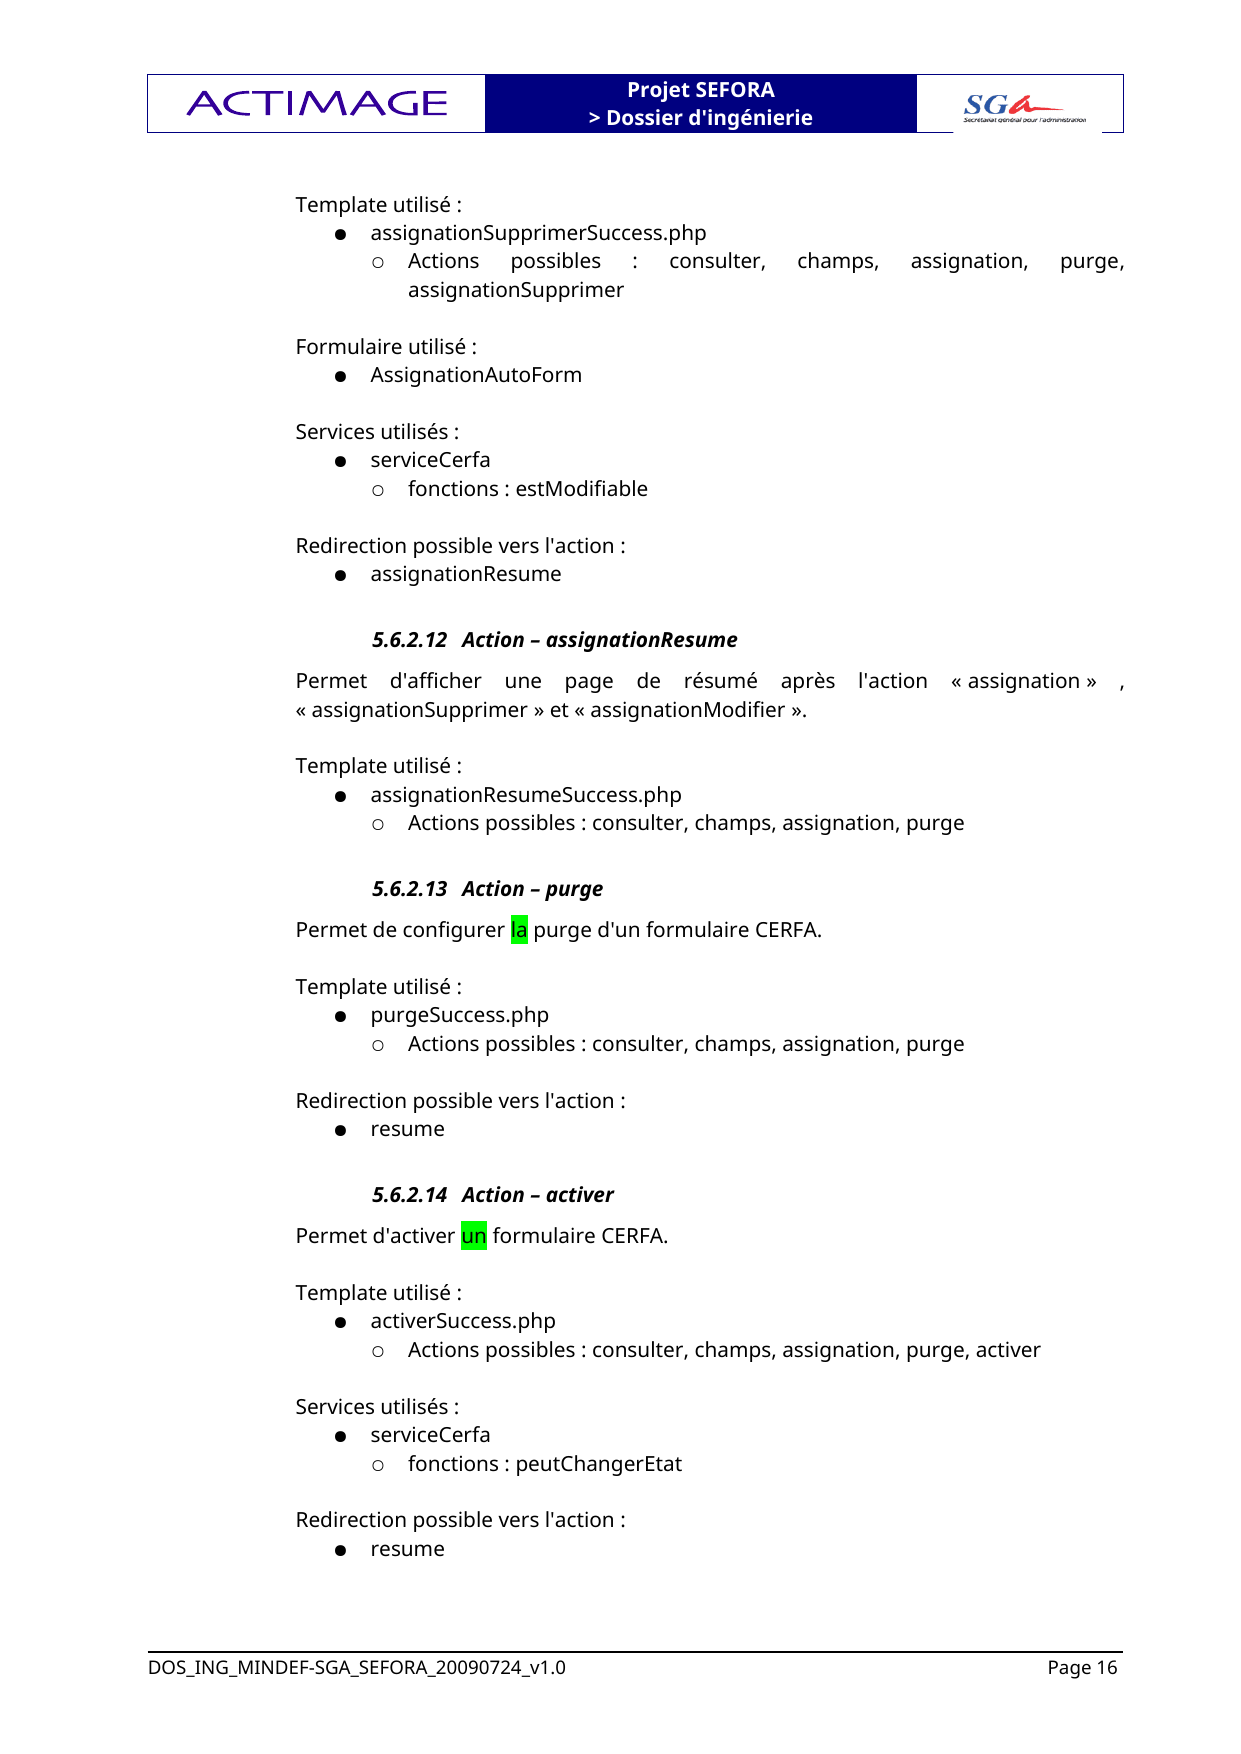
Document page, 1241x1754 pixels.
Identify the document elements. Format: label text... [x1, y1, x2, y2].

list resume [333, 1114, 1125, 1143]
list assignationResumeSuccess.php [333, 780, 1125, 808]
text Template utilisé : [295, 752, 1125, 780]
list resume [333, 1534, 1125, 1562]
list fonctions : peutChangerEtat [370, 1449, 1125, 1477]
list AssignationAutoForm [333, 360, 1125, 389]
list serviceCerfa [333, 446, 1125, 474]
list assignationResume [333, 559, 1125, 588]
list purgeSuccess.php [333, 1001, 1125, 1029]
text Permet de configurer la purge d'un formulaire CERFA. [295, 915, 1125, 944]
subtitle Action – activer [372, 1180, 1125, 1209]
text Redirection possible vers l'action : [295, 1506, 1125, 1534]
text Template utilisé : [295, 1278, 1125, 1307]
list Actions possibles : consulter, champs, assignation, purge [370, 1029, 1125, 1057]
list activerSuccess.php [333, 1307, 1125, 1335]
text Redirection possible vers l'action : [295, 1086, 1125, 1114]
subtitle Action – purge [372, 874, 1125, 903]
list Actions possibles : consulter, champs, assignation, purge, assignationSupprimer [370, 247, 1125, 303]
text Template utilisé : [295, 972, 1125, 1001]
text Redirection possible vers l'action : [295, 531, 1125, 559]
list serviceCerfa [333, 1420, 1125, 1449]
text Permet d'afficher une page de résumé après l'action « assignation » , « assignationSupprimer » et « assignationModifier ». [295, 666, 1125, 723]
list Actions possibles : consulter, champs, assignation, purge [370, 808, 1125, 837]
picture [953, 80, 1102, 141]
subtitle Action – assignationResume [372, 625, 1125, 654]
text Services utilisés : [295, 417, 1125, 446]
list Actions possibles : consulter, champs, assignation, purge, activer [370, 1335, 1125, 1363]
list assignationSupprimerSuccess.php [333, 218, 1125, 247]
list fonctions : estModifiable [370, 474, 1125, 502]
text Template utilisé : [295, 190, 1125, 218]
text Services utilisés : [295, 1392, 1125, 1420]
text Formulaire utilisé : [295, 332, 1125, 360]
text Permet d'activer un formulaire CERFA. [295, 1221, 1125, 1250]
